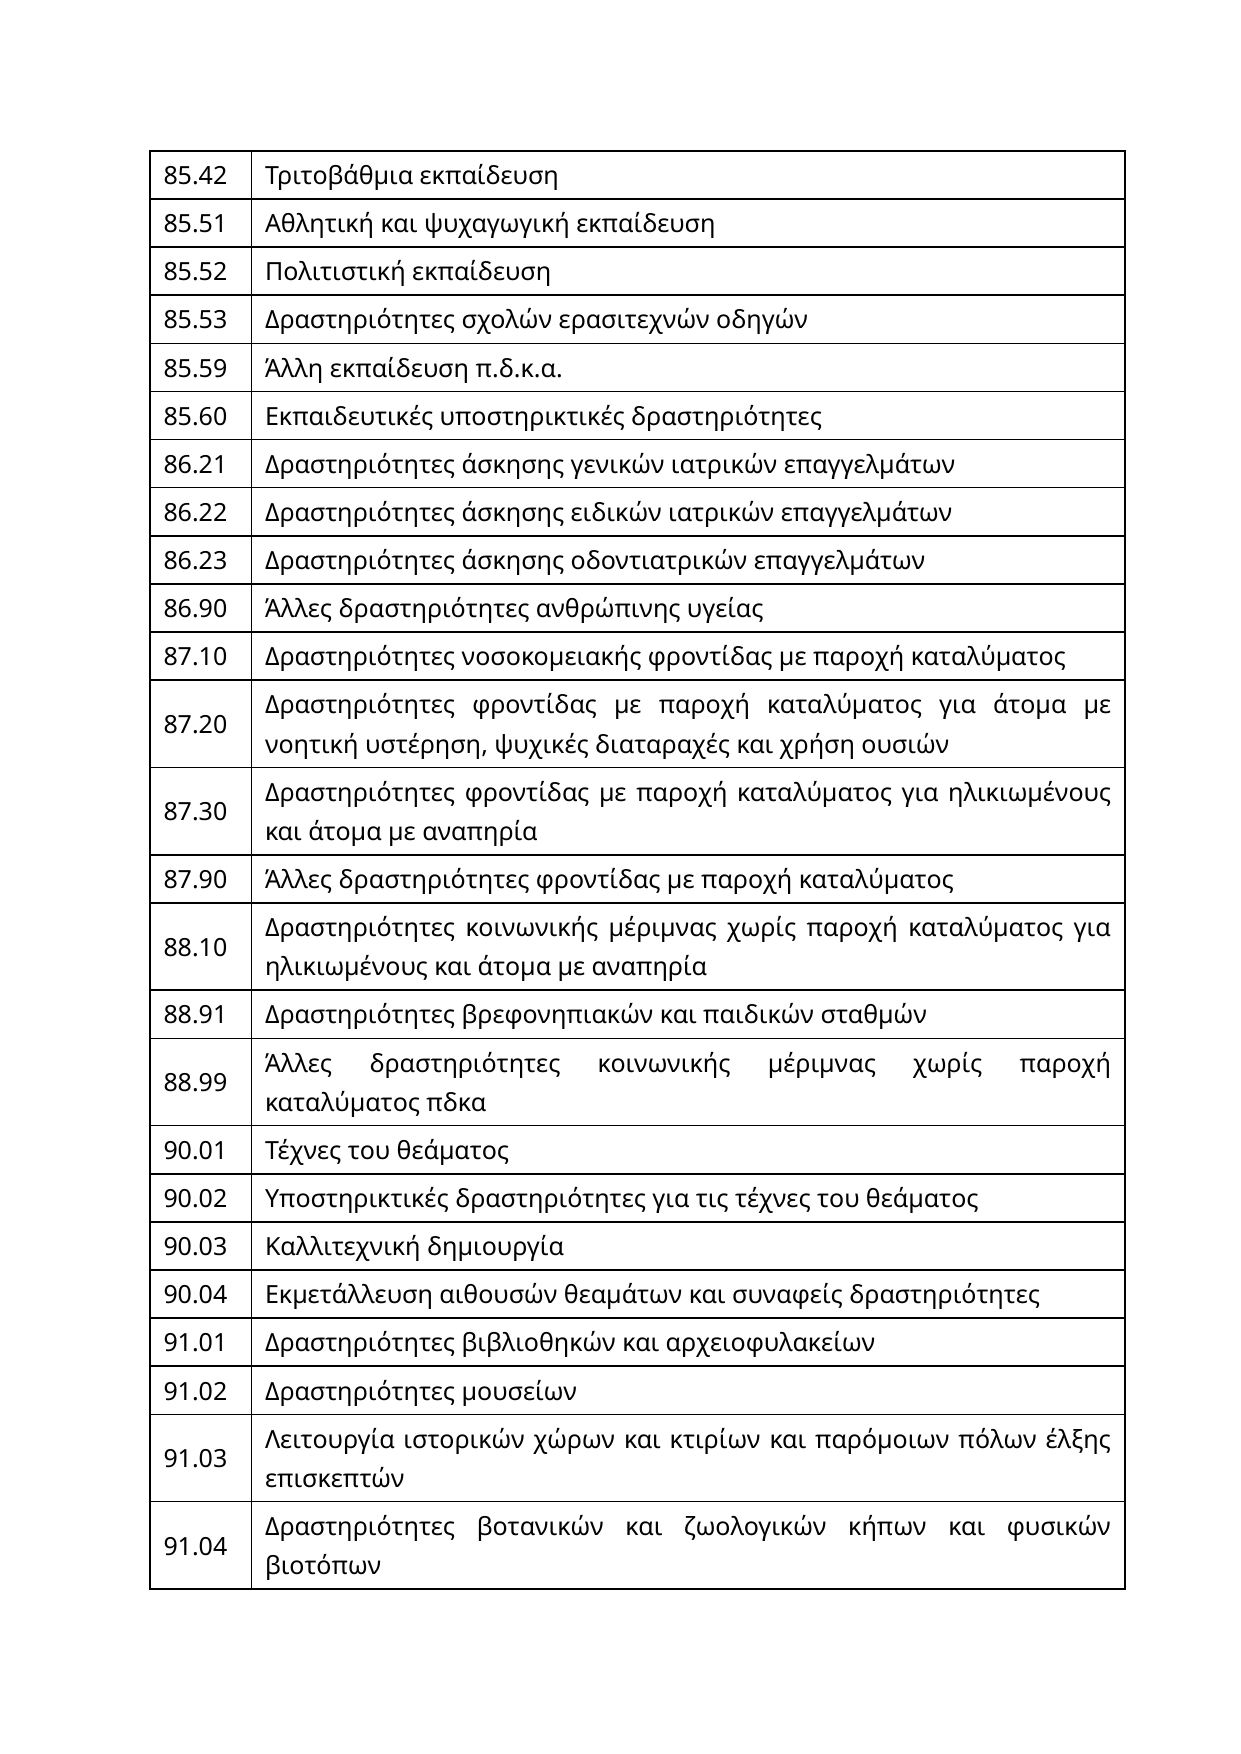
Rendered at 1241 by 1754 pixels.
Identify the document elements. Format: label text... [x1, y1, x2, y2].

table_cell Δραστηριότητες βιβλιοθηκών και αρχειοφυλακείων [252, 1319, 1124, 1365]
table_cell 85.51 [151, 200, 251, 246]
table_cell Δραστηριότητες σχολών ερασιτεχνών οδηγών [252, 296, 1124, 342]
table_cell Δραστηριότητες φροντίδας με παροχή καταλύματος για άτομα με νοητική υστέρηση, ψυχικές διαταραχές και χρήση ουσιών [252, 681, 1124, 767]
table_cell Άλλες δραστηριότητες κοινωνικής μέριμνας χωρίς παροχή καταλύματος πδκα [252, 1039, 1124, 1125]
table_cell 87.30 [151, 768, 251, 854]
table_cell 91.04 [151, 1502, 251, 1588]
table_cell Δραστηριότητες βρεφονηπιακών και παιδικών σταθμών [252, 991, 1124, 1037]
table_cell 85.60 [151, 392, 251, 439]
table_cell 88.99 [151, 1039, 251, 1125]
table_cell Εκπαιδευτικές υποστηρικτικές δραστηριότητες [252, 392, 1124, 439]
table_cell 88.10 [151, 904, 251, 989]
table_cell Δραστηριότητες άσκησης ειδικών ιατρικών επαγγελμάτων [252, 488, 1124, 535]
table_cell 85.59 [151, 344, 251, 391]
table_cell Δραστηριότητες νοσοκομειακής φροντίδας με παροχή καταλύματος [252, 633, 1124, 679]
table_cell 90.04 [151, 1271, 251, 1317]
table_cell Άλλες δραστηριότητες ανθρώπινης υγείας [252, 585, 1124, 631]
table_cell Εκμετάλλευση αιθουσών θεαμάτων και συναφείς δραστηριότητες [252, 1271, 1124, 1317]
table_cell 91.03 [151, 1415, 251, 1501]
table_cell Δραστηριότητες κοινωνικής μέριμνας χωρίς παροχή καταλύματος για ηλικιωμένους και άτομα με αναπηρία [252, 904, 1124, 989]
table_cell 86.23 [151, 537, 251, 583]
table_cell Τέχνες του θεάματος [252, 1126, 1124, 1173]
table_cell 91.01 [151, 1319, 251, 1365]
table_cell 86.22 [151, 488, 251, 535]
table_cell 90.01 [151, 1126, 251, 1173]
table_cell Άλλη εκπαίδευση π.δ.κ.α. [252, 344, 1124, 391]
table_cell Λειτουργία ιστορικών χώρων και κτιρίων και παρόμοιων πόλων έλξης επισκεπτών [252, 1415, 1124, 1501]
table_cell 86.21 [151, 440, 251, 487]
table_cell 85.52 [151, 248, 251, 294]
table_cell 86.90 [151, 585, 251, 631]
table_cell 91.02 [151, 1367, 251, 1413]
table_cell Δραστηριότητες μουσείων [252, 1367, 1124, 1413]
table_cell Καλλιτεχνική δημιουργία [252, 1223, 1124, 1269]
table_cell 85.53 [151, 296, 251, 342]
table_cell 85.42 [151, 152, 251, 198]
table_cell Δραστηριότητες άσκησης γενικών ιατρικών επαγγελμάτων [252, 440, 1124, 487]
table_cell 87.10 [151, 633, 251, 679]
table_cell 88.91 [151, 991, 251, 1037]
table_cell Δραστηριότητες φροντίδας με παροχή καταλύματος για ηλικιωμένους και άτομα με αναπηρία [252, 768, 1124, 854]
table_cell Υποστηρικτικές δραστηριότητες για τις τέχνες του θεάματος [252, 1175, 1124, 1221]
table_cell Δραστηριότητες άσκησης οδοντιατρικών επαγγελμάτων [252, 537, 1124, 583]
table_cell 90.02 [151, 1175, 251, 1221]
table_cell Πολιτιστική εκπαίδευση [252, 248, 1124, 294]
table_cell Τριτοβάθμια εκπαίδευση [252, 152, 1124, 198]
table_cell 90.03 [151, 1223, 251, 1269]
table_cell Δραστηριότητες βοτανικών και ζωολογικών κήπων και φυσικών βιοτόπων [252, 1502, 1124, 1588]
table_cell 87.20 [151, 681, 251, 767]
table_cell 87.90 [151, 856, 251, 902]
table_cell Άλλες δραστηριότητες φροντίδας με παροχή καταλύματος [252, 856, 1124, 902]
table_cell Αθλητική και ψυχαγωγική εκπαίδευση [252, 200, 1124, 246]
